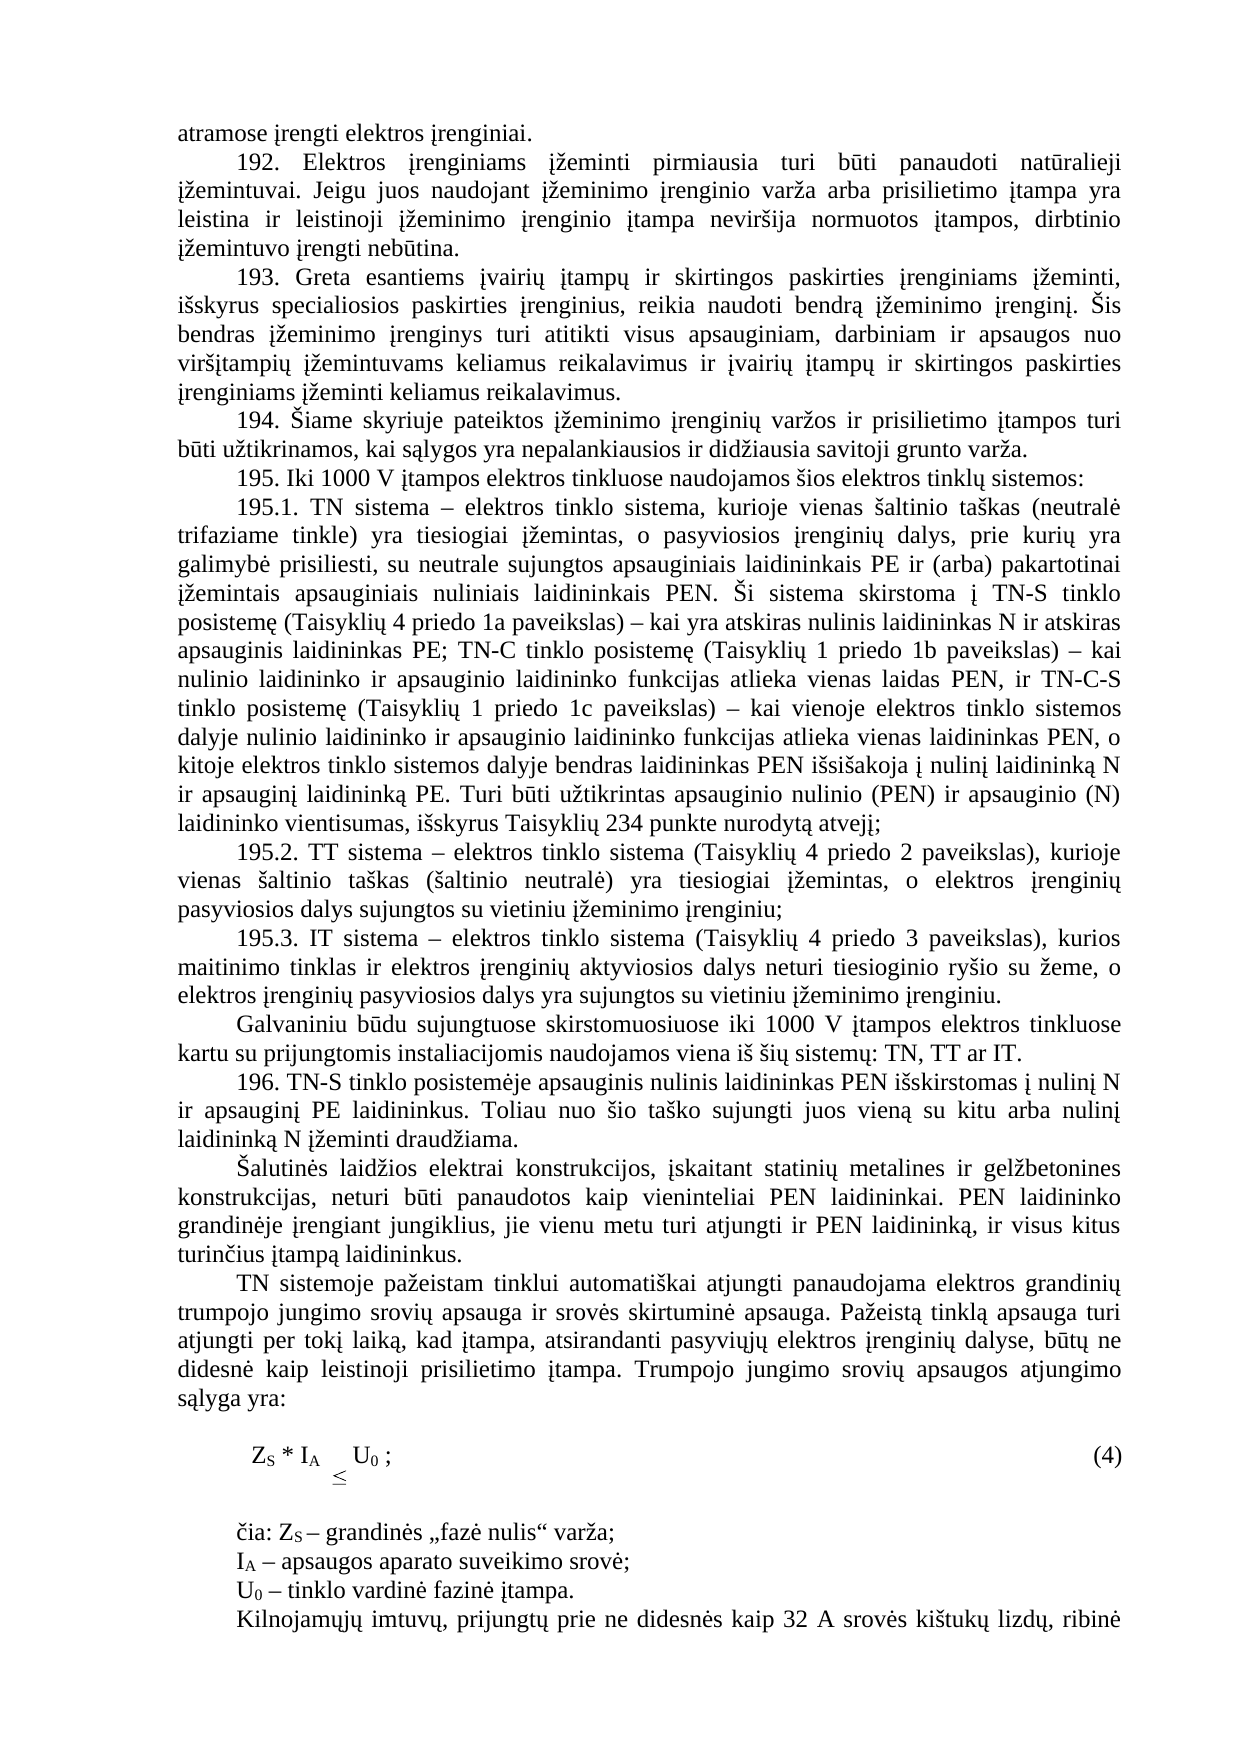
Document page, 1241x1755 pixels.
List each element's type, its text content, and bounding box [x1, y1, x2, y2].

text čia: ZS – grandinės „fazė nulis“ varža; [177, 1517, 1122, 1546]
text Galvaniniu būdu sujungtuose skirstomuosiuose iki 1000 V įtampos elektros tinkluose kartu su prijungtomis instaliacijomis naudojamos viena iš šių sistemų: TN, TT ar IT. [177, 1009, 1122, 1067]
text ZS * IA U0 ; (4) [177, 1441, 1122, 1489]
text atramose įrengti elektros įrenginiai. [177, 118, 1122, 147]
text IA – apsaugos aparato suveikimo srovė; [177, 1546, 1122, 1575]
text U0 – tinklo vardinė fazinė įtampa. [177, 1575, 1122, 1604]
text 194. Šiame skyriuje pateiktos įžeminimo įrenginių varžos ir prisilietimo įtampos turi būti užtikrinamos, kai sąlygos yra nepalankiausios ir didžiausia savitoji grunto varža. [177, 406, 1122, 463]
text 193. Greta esantiems įvairių įtampų ir skirtingos paskirties įrenginiams įžeminti, išskyrus specialiosios paskirties įrenginius, reikia naudoti bendrą įžeminimo įrenginį. Šis bendras įžeminimo įrenginys turi atitikti visus apsauginiam, darbiniam ir apsaugos nuo viršįtampių įžemintuvams keliamus reikalavimus ir įvairių įtampų ir skirtingos paskirties įrenginiams įžeminti keliamus reikalavimus. [177, 262, 1122, 406]
text Kilnojamųjų imtuvų, prijungtų prie ne didesnės kaip 32 A srovės kištukų lizdų, ribinė [177, 1604, 1122, 1632]
text 195.2. TT sistema – elektros tinklo sistema (Taisyklių 4 priedo 2 paveikslas), kurioje vienas šaltinio taškas (šaltinio neutralė) yra tiesiogiai įžemintas, o elektros įrenginių pasyviosios dalys sujungtos su vietiniu įžeminimo įrenginiu; [177, 837, 1122, 923]
text 196. TN-S tinklo posistemėje apsauginis nulinis laidininkas PEN išskirstomas į nulinį N ir apsauginį PE laidininkus. Toliau nuo šio taško sujungti juos vieną su kitu arba nulinį laidininką N įžeminti draudžiama. [177, 1067, 1122, 1153]
text Šalutinės laidžios elektrai konstrukcijos, įskaitant statinių metalines ir gelžbetonines konstrukcijas, neturi būti panaudotos kaip vieninteliai PEN laidininkai. PEN laidininko grandinėje įrengiant jungiklius, jie vienu metu turi atjungti ir PEN laidininką, ir visus kitus turinčius įtampą laidininkus. [177, 1153, 1122, 1268]
text TN sistemoje pažeistam tinklui automatiškai atjungti panaudojama elektros grandinių trumpojo jungimo srovių apsauga ir srovės skirtuminė apsauga. Pažeistą tinklą apsauga turi atjungti per tokį laiką, kad įtampa, atsirandanti pasyviųjų elektros įrenginių dalyse, būtų ne didesnė kaip leistinoji prisilietimo įtampa. Trumpojo jungimo srovių apsaugos atjungimo sąlyga yra: [177, 1268, 1122, 1412]
text 195. Iki 1000 V įtampos elektros tinkluose naudojamos šios elektros tinklų sistemos: [177, 463, 1122, 492]
text 195.1. TN sistema – elektros tinklo sistema, kurioje vienas šaltinio taškas (neutralė trifaziame tinkle) yra tiesiogiai įžemintas, o pasyviosios įrenginių dalys, prie kurių yra galimybė prisiliesti, su neutrale sujungtos apsauginiais laidininkais PE ir (arba) pakartotinai įžemintais apsauginiais nuliniais laidininkais PEN. Ši sistema skirstoma į TN-S tinklo posistemę (Taisyklių 4 priedo 1a paveikslas) – kai yra atskiras nulinis laidininkas N ir atskiras apsauginis laidininkas PE; TN-C tinklo posistemę (Taisyklių 1 priedo 1b paveikslas) – kai nulinio laidininko ir apsauginio laidininko funkcijas atlieka vienas laidas PEN, ir TN-C-S tinklo posistemę (Taisyklių 1 priedo 1c paveikslas) – kai vienoje elektros tinklo sistemos dalyje nulinio laidininko ir apsauginio laidininko funkcijas atlieka vienas laidininkas PEN, o kitoje elektros tinklo sistemos dalyje bendras laidininkas PEN išsišakoja į nulinį laidininką N ir apsauginį laidininką PE. Turi būti užtikrintas apsauginio nulinio (PEN) ir apsauginio (N) laidininko vientisumas, išskyrus Taisyklių 234 punkte nurodytą atvejį; [177, 492, 1122, 837]
text 195.3. IT sistema – elektros tinklo sistema (Taisyklių 4 priedo 3 paveikslas), kurios maitinimo tinklas ir elektros įrenginių aktyviosios dalys neturi tiesioginio ryšio su žeme, o elektros įrenginių pasyviosios dalys yra sujungtos su vietiniu įžeminimo įrenginiu. [177, 923, 1122, 1009]
text 192. Elektros įrenginiams įžeminti pirmiausia turi būti panaudoti natūralieji įžemintuvai. Jeigu juos naudojant įžeminimo įrenginio varža arba prisilietimo įtampa yra leistina ir leistinoji įžeminimo įrenginio įtampa neviršija normuotos įtampos, dirbtinio įžemintuvo įrengti nebūtina. [177, 147, 1122, 262]
